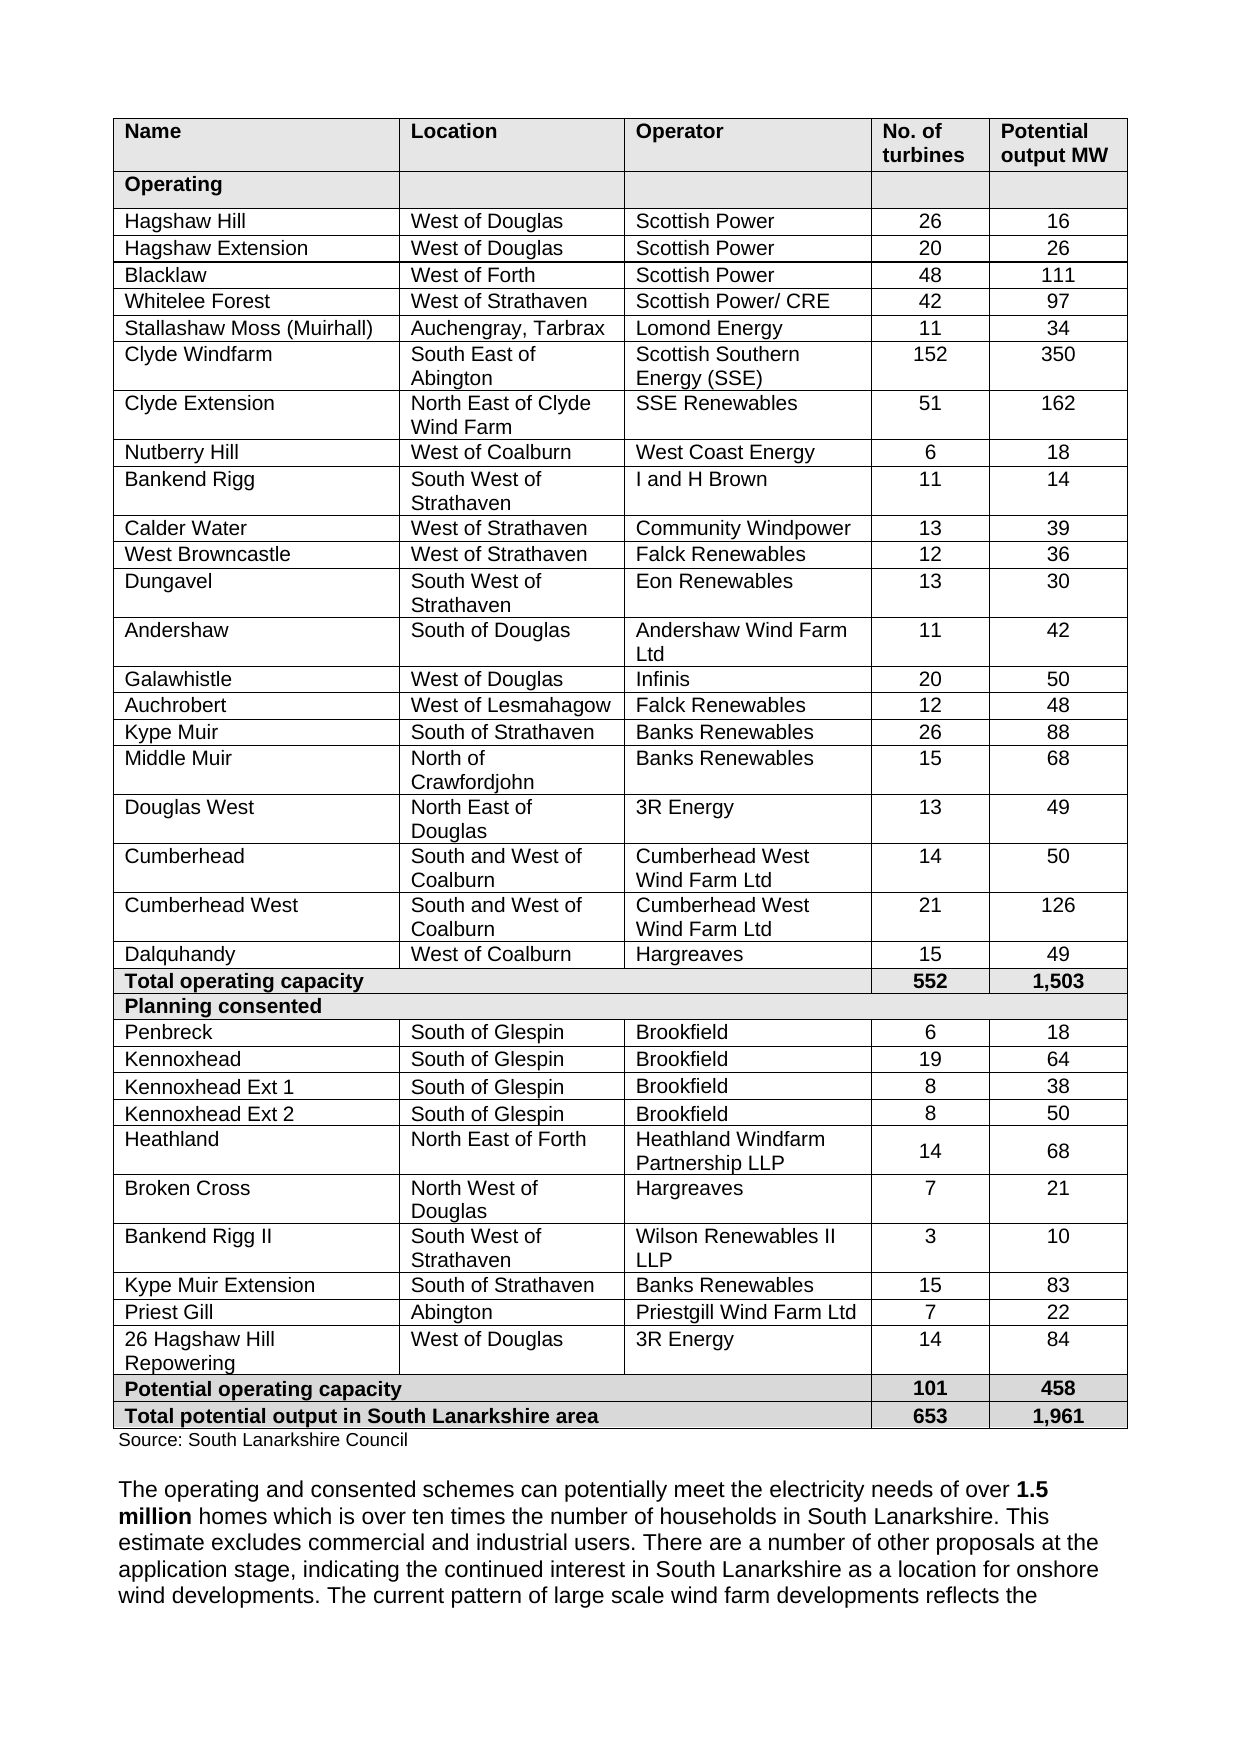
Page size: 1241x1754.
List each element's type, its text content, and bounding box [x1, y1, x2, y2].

table_cell 13 [872, 516, 989, 541]
table_cell South of Glespin [400, 1100, 624, 1125]
table_cell Hargreaves [625, 1175, 871, 1223]
table_cell North West of Douglas [400, 1175, 624, 1223]
table_cell Banks Renewables [625, 1273, 871, 1299]
table_cell 36 [990, 542, 1127, 568]
table_cell Total operating capacity [114, 969, 871, 993]
table_cell 7 [872, 1175, 989, 1223]
table_cell Clyde Windfarm [114, 342, 399, 390]
table_cell Penbreck [114, 1020, 399, 1046]
table_cell Middle Muir [114, 746, 399, 794]
table_cell 162 [990, 391, 1127, 439]
table_cell Lomond Energy [625, 316, 871, 341]
table_cell Brookfield [625, 1047, 871, 1072]
table_cell SSE Renewables [625, 391, 871, 439]
table_cell 18 [990, 440, 1127, 466]
table_cell 14 [872, 844, 989, 892]
table_cell Brookfield [625, 1073, 871, 1099]
table_cell South of Strathaven [400, 720, 624, 745]
text Source: South Lanarkshire Council [118, 1429, 1122, 1450]
table_cell Bankend Rigg II [114, 1224, 399, 1272]
table_cell 39 [990, 516, 1127, 541]
table_cell 21 [990, 1175, 1127, 1223]
table_cell Kype Muir Extension [114, 1273, 399, 1299]
table_cell Dalquhandy [114, 942, 399, 968]
table_cell 18 [990, 1020, 1127, 1046]
table_cell 3 [872, 1224, 989, 1272]
table_cell West of Strathaven [400, 542, 624, 568]
table_cell South and West of Coalburn [400, 844, 624, 892]
table_cell [625, 172, 871, 208]
table_cell 6 [872, 440, 989, 466]
table_cell Scottish Power [625, 209, 871, 235]
table_cell Calder Water [114, 516, 399, 541]
table_cell South of Glespin [400, 1020, 624, 1046]
table_cell 42 [872, 289, 989, 314]
table_cell Infinis [625, 667, 871, 692]
table_cell 458 [990, 1375, 1127, 1401]
table_cell 7 [872, 1300, 989, 1325]
table_cell West Coast Energy [625, 440, 871, 466]
table_cell 50 [990, 667, 1127, 692]
table_cell 111 [990, 263, 1127, 288]
table_cell 1,961 [990, 1402, 1127, 1427]
table_header Name [114, 119, 399, 171]
table_cell 13 [872, 795, 989, 843]
table_cell Auchengray, Tarbrax [400, 316, 624, 341]
table_cell 13 [872, 569, 989, 617]
table_cell 15 [872, 942, 989, 968]
table_cell Scottish Power/ CRE [625, 289, 871, 314]
table_cell Heathland [114, 1126, 399, 1174]
table_cell 30 [990, 569, 1127, 617]
table_cell Priest Gill [114, 1300, 399, 1325]
table_cell North East of Douglas [400, 795, 624, 843]
table_cell Galawhistle [114, 667, 399, 692]
table_cell 15 [872, 746, 989, 794]
table_cell South West of Strathaven [400, 569, 624, 617]
table_cell 3R Energy [625, 795, 871, 843]
table_cell South of Glespin [400, 1073, 624, 1099]
table_cell 26 [990, 236, 1127, 261]
table_cell Cumberhead West Wind Farm Ltd [625, 844, 871, 892]
table_cell Kennoxhead Ext 2 [114, 1100, 399, 1125]
table_cell Operating [114, 172, 399, 208]
table_cell 6 [872, 1020, 989, 1046]
table_header Potential output MW [990, 119, 1127, 171]
table_cell [990, 172, 1127, 208]
table_cell West of Strathaven [400, 516, 624, 541]
table_cell 34 [990, 316, 1127, 341]
table_cell [872, 172, 989, 208]
table_cell I and H Brown [625, 467, 871, 514]
table_cell Eon Renewables [625, 569, 871, 617]
table_cell Dungavel [114, 569, 399, 617]
table_cell 83 [990, 1273, 1127, 1299]
table_cell Andershaw Wind Farm Ltd [625, 618, 871, 666]
table_cell 97 [990, 289, 1127, 314]
table_cell Falck Renewables [625, 542, 871, 568]
table_cell 26 [872, 720, 989, 745]
table_cell West of Douglas [400, 667, 624, 692]
table_cell Kype Muir [114, 720, 399, 745]
table_cell South of Glespin [400, 1047, 624, 1072]
table_cell 14 [872, 1126, 989, 1174]
table_cell 19 [872, 1047, 989, 1072]
table_cell 68 [990, 1126, 1127, 1174]
table_cell Planning consented [114, 994, 1127, 1019]
table_cell North of Crawfordjohn [400, 746, 624, 794]
table_cell Cumberhead West Wind Farm Ltd [625, 893, 871, 941]
table_cell 350 [990, 342, 1127, 390]
table_cell 68 [990, 746, 1127, 794]
table_cell 21 [872, 893, 989, 941]
table_cell 15 [872, 1273, 989, 1299]
table_cell West of Douglas [400, 1326, 624, 1374]
table_cell South of Douglas [400, 618, 624, 666]
table_cell Broken Cross [114, 1175, 399, 1223]
table_cell Heathland Windfarm Partnership LLP [625, 1126, 871, 1174]
table_cell Banks Renewables [625, 720, 871, 745]
table_cell 48 [990, 693, 1127, 719]
table_cell Blacklaw [114, 263, 399, 288]
table_cell 14 [872, 1326, 989, 1374]
table_cell Hargreaves [625, 942, 871, 968]
table_cell Hagshaw Extension [114, 236, 399, 261]
table_cell North East of Forth [400, 1126, 624, 1174]
table_cell 8 [872, 1100, 989, 1125]
table_cell 88 [990, 720, 1127, 745]
table_cell Stallashaw Moss (Muirhall) [114, 316, 399, 341]
table_cell Douglas West [114, 795, 399, 843]
table_cell 10 [990, 1224, 1127, 1272]
table_cell Andershaw [114, 618, 399, 666]
table_header Operator [625, 119, 871, 171]
table_cell 12 [872, 542, 989, 568]
table_cell Wilson Renewables II LLP [625, 1224, 871, 1272]
table_cell Scottish Power [625, 263, 871, 288]
table_cell Auchrobert [114, 693, 399, 719]
table_cell Scottish Power [625, 236, 871, 261]
table_cell West of Coalburn [400, 942, 624, 968]
table_cell 11 [872, 618, 989, 666]
table_cell 8 [872, 1073, 989, 1099]
table_cell West of Lesmahagow [400, 693, 624, 719]
table_cell South West of Strathaven [400, 467, 624, 514]
table_cell Brookfield [625, 1020, 871, 1046]
table_cell South West of Strathaven [400, 1224, 624, 1272]
text The operating and consented schemes can potentially meet the electricity needs of over 1.5 million homes which is over ten times the number of households in South Lanarkshire. This estimate excludes commercial and industrial users. There are a number of other proposals at the application stage, indicating the continued interest in South Lanarkshire as a location for onshore wind developments. The current pattern of large scale wind farm developments reflects the [118, 1476, 1122, 1608]
table_cell West of Douglas [400, 209, 624, 235]
table_cell South East of Abington [400, 342, 624, 390]
table_cell 49 [990, 942, 1127, 968]
table_cell Priestgill Wind Farm Ltd [625, 1300, 871, 1325]
table_cell West of Douglas [400, 236, 624, 261]
table_cell 14 [990, 467, 1127, 514]
table_cell 101 [872, 1375, 989, 1401]
table_cell Bankend Rigg [114, 467, 399, 514]
table_cell Clyde Extension [114, 391, 399, 439]
table_cell 16 [990, 209, 1127, 235]
table_cell 3R Energy [625, 1326, 871, 1374]
table_cell 50 [990, 1100, 1127, 1125]
table_cell 42 [990, 618, 1127, 666]
table_header No. of turbines [872, 119, 989, 171]
table_cell Whitelee Forest [114, 289, 399, 314]
table_cell Potential operating capacity [114, 1375, 871, 1401]
table_cell Nutberry Hill [114, 440, 399, 466]
table_cell South of Strathaven [400, 1273, 624, 1299]
table_cell 152 [872, 342, 989, 390]
table_cell West of Forth [400, 263, 624, 288]
table_cell Kennoxhead [114, 1047, 399, 1072]
table_cell Scottish Southern Energy (SSE) [625, 342, 871, 390]
table_cell West of Coalburn [400, 440, 624, 466]
table_cell 64 [990, 1047, 1127, 1072]
table_cell 12 [872, 693, 989, 719]
table_cell 48 [872, 263, 989, 288]
table_cell 11 [872, 316, 989, 341]
table_cell Banks Renewables [625, 746, 871, 794]
table_cell Kennoxhead Ext 1 [114, 1073, 399, 1099]
table_cell Brookfield [625, 1100, 871, 1125]
table_cell 20 [872, 236, 989, 261]
table_cell 26 [872, 209, 989, 235]
table_cell 552 [872, 969, 989, 993]
table_cell 49 [990, 795, 1127, 843]
table_cell South and West of Coalburn [400, 893, 624, 941]
table_cell North East of Clyde Wind Farm [400, 391, 624, 439]
table_cell 84 [990, 1326, 1127, 1374]
table_cell West Browncastle [114, 542, 399, 568]
table_cell 38 [990, 1073, 1127, 1099]
table_cell 653 [872, 1402, 989, 1427]
table_cell Cumberhead West [114, 893, 399, 941]
table_cell 20 [872, 667, 989, 692]
table_cell Hagshaw Hill [114, 209, 399, 235]
table_cell Cumberhead [114, 844, 399, 892]
table_header Location [400, 119, 624, 171]
table_cell 11 [872, 467, 989, 514]
table_cell 26 Hagshaw Hill Repowering [114, 1326, 399, 1374]
table_cell 50 [990, 844, 1127, 892]
table_cell Abington [400, 1300, 624, 1325]
table_cell 126 [990, 893, 1127, 941]
table_cell [400, 172, 624, 208]
table_cell Total potential output in South Lanarkshire area [114, 1402, 871, 1427]
table_cell Community Windpower [625, 516, 871, 541]
table_cell West of Strathaven [400, 289, 624, 314]
table_cell 1,503 [990, 969, 1127, 993]
table_cell 22 [990, 1300, 1127, 1325]
table_cell Falck Renewables [625, 693, 871, 719]
table_cell 51 [872, 391, 989, 439]
